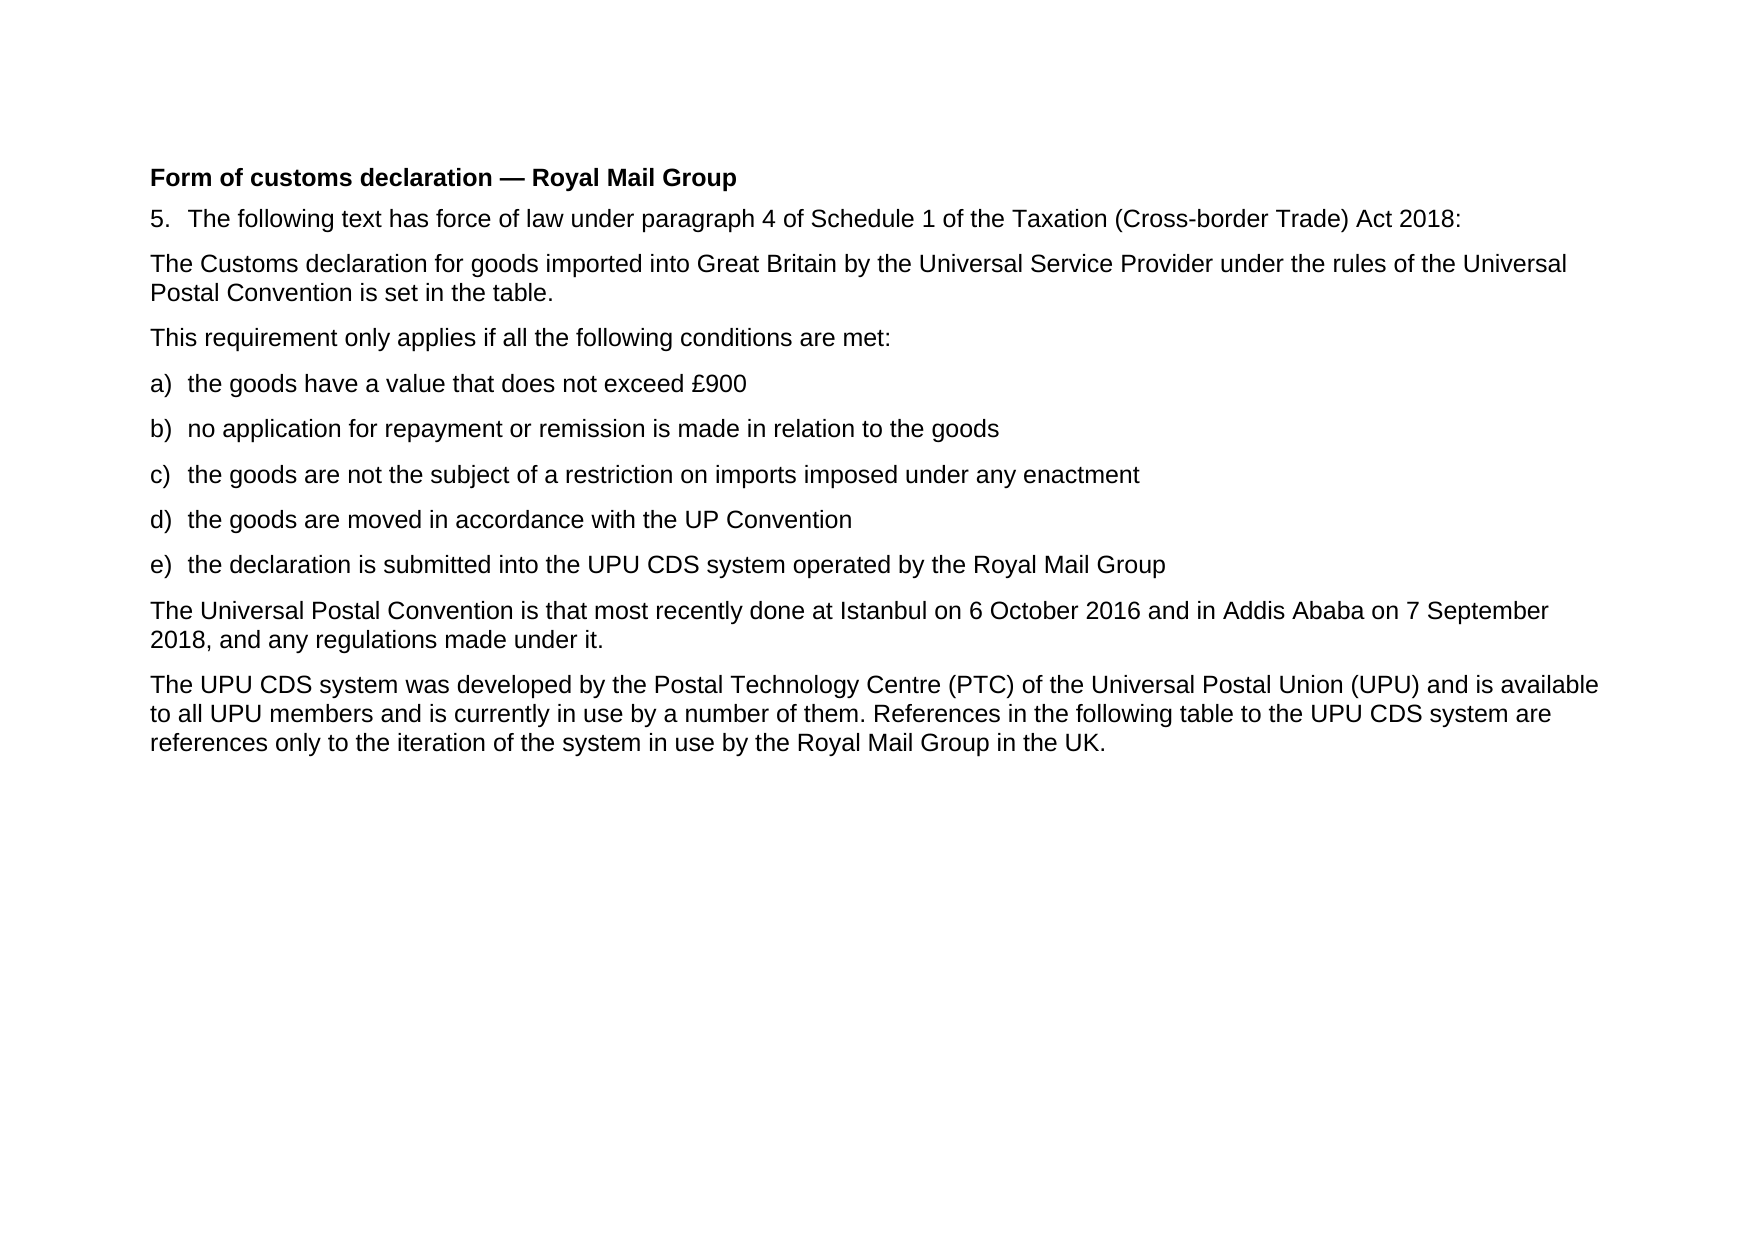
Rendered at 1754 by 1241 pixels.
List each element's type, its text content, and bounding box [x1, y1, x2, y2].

list no application for repayment or remission is made in relation to the goods [150, 414, 1604, 443]
list the declaration is submitted into the UPU CDS system operated by the Royal Mail Group [150, 550, 1604, 579]
text The Universal Postal Convention is that most recently done at Istanbul on 6 October 2016 and in Addis Ababa on 7 September 2018, and any regulations made under it. [150, 596, 1604, 653]
list the goods are moved in accordance with the UP Convention [150, 505, 1604, 534]
text The UPU CDS system was developed by the Postal Technology Centre (PTC) of the Universal Postal Union (UPU) and is available to all UPU members and is currently in use by a number of them. References in the following table to the UPU CDS system are references only to the iteration of the system in use by the Royal Mail Group in the UK. [150, 670, 1604, 756]
list The following text has force of law under paragraph 4 of Schedule 1 of the Taxation (Cross-border Trade) Act 2018: [150, 204, 1604, 232]
list the goods are not the subject of a restriction on imports imposed under any enactment [150, 459, 1604, 488]
subtitle Form of customs declaration — Royal Mail Group [150, 162, 1604, 191]
text The Customs declaration for goods imported into Great Britain by the Universal Service Provider under the rules of the Universal Postal Convention is set in the table. [150, 249, 1604, 307]
list the goods have a value that does not exceed £900 [150, 369, 1604, 397]
text This requirement only applies if all the following conditions are met: [150, 323, 1604, 352]
